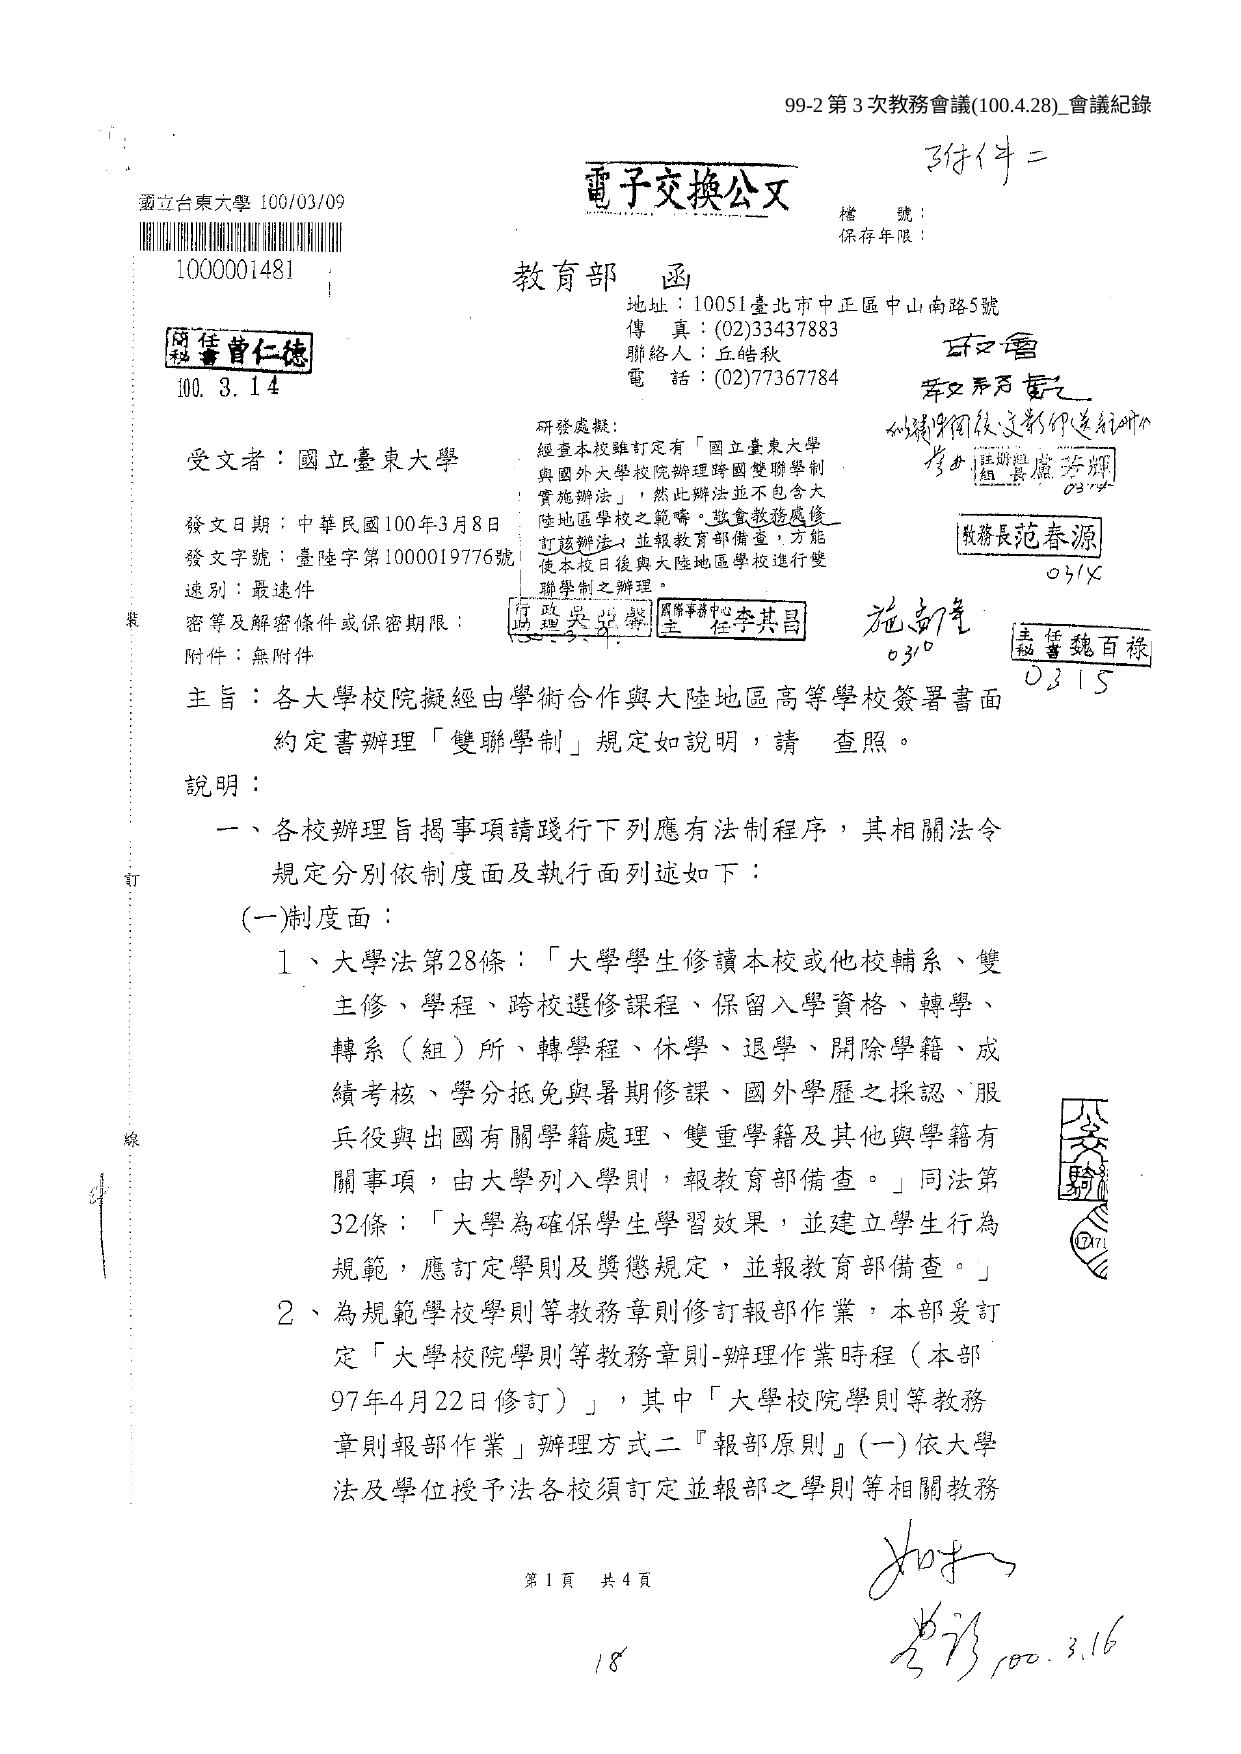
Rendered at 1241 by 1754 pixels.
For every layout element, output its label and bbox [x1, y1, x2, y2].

picture [88, 123, 1152, 1685]
